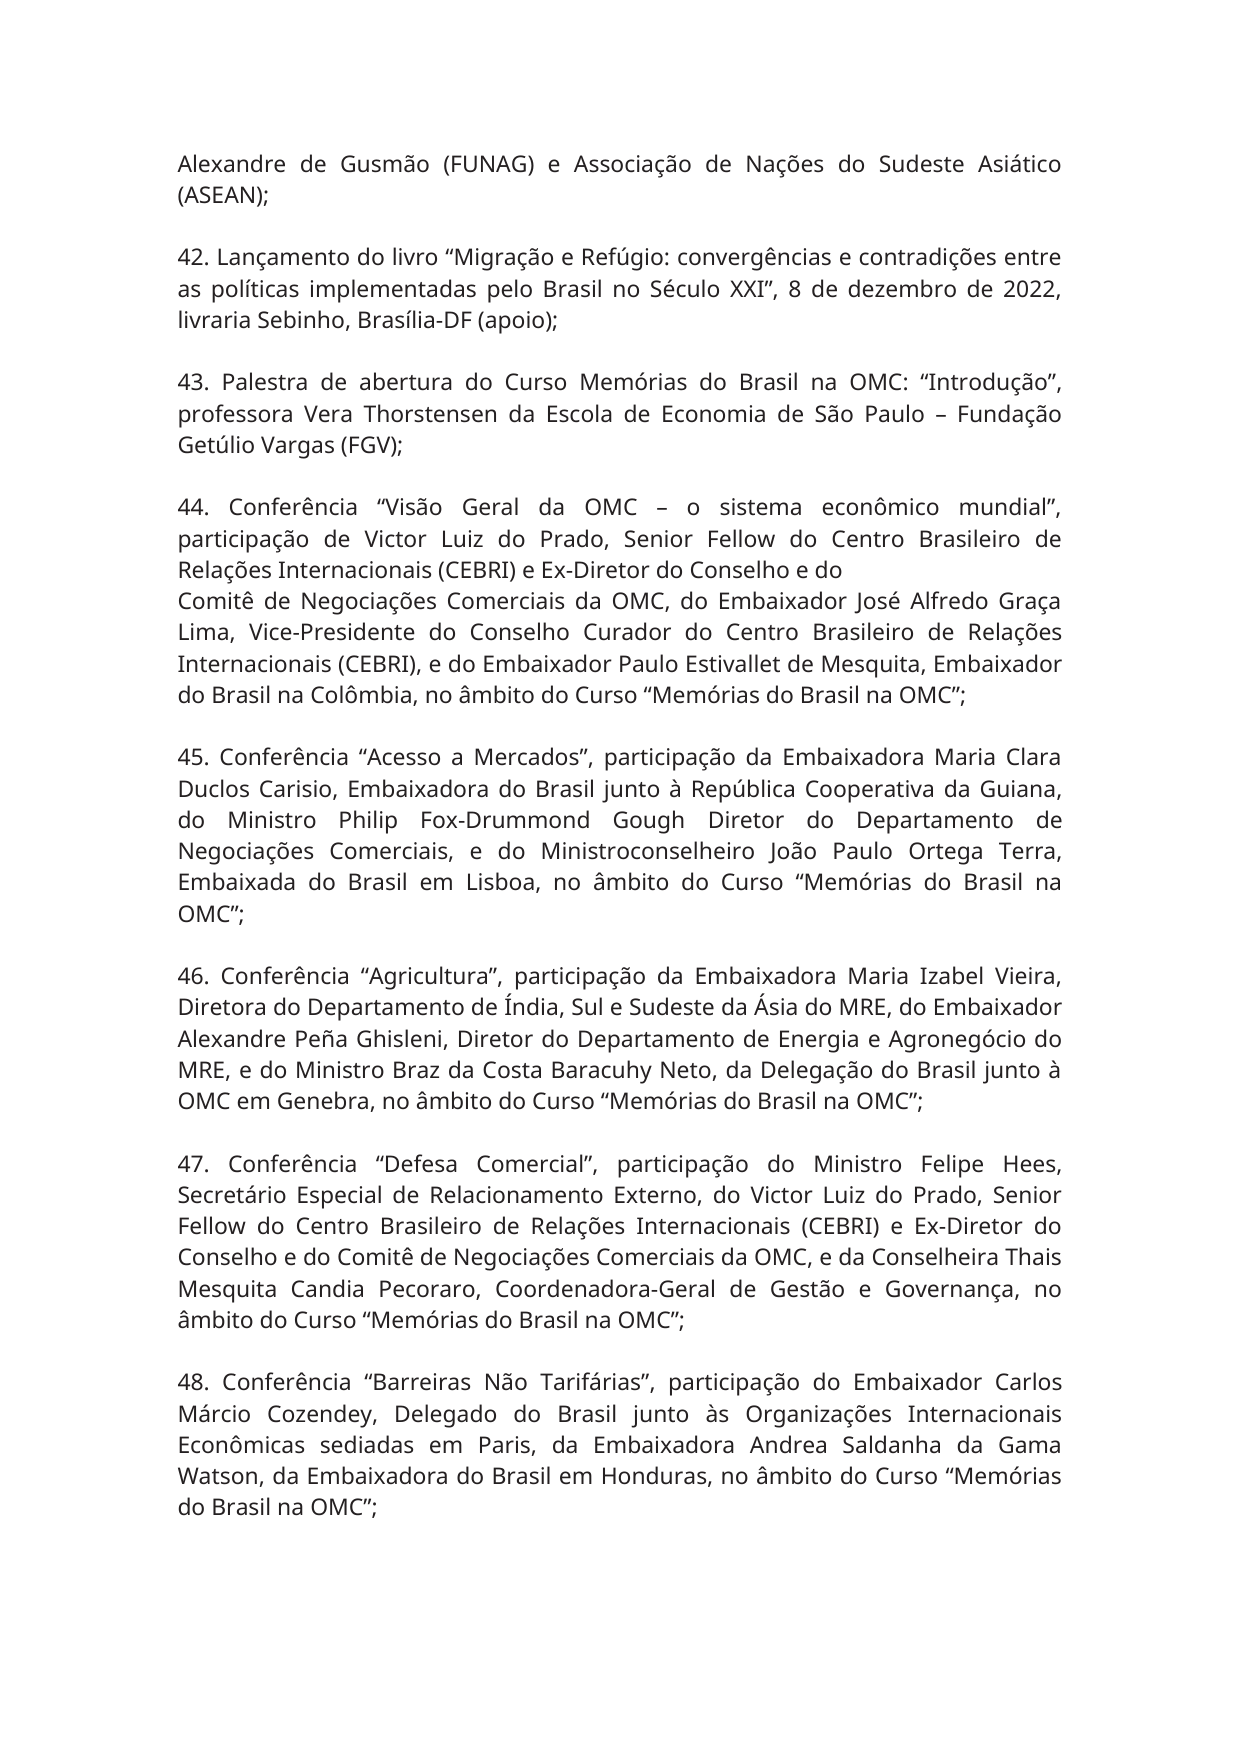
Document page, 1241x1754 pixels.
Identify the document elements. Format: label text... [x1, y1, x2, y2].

text 47. Conferência “Defesa Comercial”, participação do Ministro Felipe Hees, Secretário Especial de Relacionamento Externo, do Victor Luiz do Prado, Senior Fellow do Centro Brasileiro de Relações Internacionais (CEBRI) e Ex-Diretor do Conselho e do Comitê de Negociações Comerciais da OMC, e da Conselheira Thais Mesquita Candia Pecoraro, Coordenadora-Geral de Gestão e Governança, no âmbito do Curso “Memórias do Brasil na OMC”; [177, 1148, 1063, 1335]
text 44. Conferência “Visão Geral da OMC – o sistema econômico mundial”, participação de Victor Luiz do Prado, Senior Fellow do Centro Brasileiro de Relações Internacionais (CEBRI) e Ex-Diretor do Conselho e do [177, 491, 1063, 585]
text Alexandre de Gusmão (FUNAG) e Associação de Nações do Sudeste Asiático (ASEAN); [177, 148, 1063, 210]
text Comitê de Negociações Comerciais da OMC, do Embaixador José Alfredo Graça Lima, Vice-Presidente do Conselho Curador do Centro Brasileiro de Relações Internacionais (CEBRI), e do Embaixador Paulo Estivallet de Mesquita, Embaixador do Brasil na Colômbia, no âmbito do Curso “Memórias do Brasil na OMC”; [177, 585, 1063, 710]
text 43. Palestra de abertura do Curso Memórias do Brasil na OMC: “Introdução”, professora Vera Thorstensen da Escola de Economia de São Paulo – Fundação Getúlio Vargas (FGV); [177, 366, 1063, 460]
text 45. Conferência “Acesso a Mercados”, participação da Embaixadora Maria Clara Duclos Carisio, Embaixadora do Brasil junto à República Cooperativa da Guiana, do Ministro Philip Fox-Drummond Gough Diretor do Departamento de Negociações Comerciais, e do Ministroconselheiro João Paulo Ortega Terra, Embaixada do Brasil em Lisboa, no âmbito do Curso “Memórias do Brasil na OMC”; [177, 741, 1063, 929]
text 46. Conferência “Agricultura”, participação da Embaixadora Maria Izabel Vieira, Diretora do Departamento de Índia, Sul e Sudeste da Ásia do MRE, do Embaixador Alexandre Peña Ghisleni, Diretor do Departamento de Energia e Agronegócio do MRE, e do Ministro Braz da Costa Baracuhy Neto, da Delegação do Brasil junto à OMC em Genebra, no âmbito do Curso “Memórias do Brasil na OMC”; [177, 960, 1063, 1116]
text 48. Conferência “Barreiras Não Tarifárias”, participação do Embaixador Carlos Márcio Cozendey, Delegado do Brasil junto às Organizações Internacionais Econômicas sediadas em Paris, da Embaixadora Andrea Saldanha da Gama Watson, da Embaixadora do Brasil em Honduras, no âmbito do Curso “Memórias do Brasil na OMC”; [177, 1366, 1063, 1523]
text 42. Lançamento do livro “Migração e Refúgio: convergências e contradições entre as políticas implementadas pelo Brasil no Século XXI”, 8 de dezembro de 2022, livraria Sebinho, Brasília-DF (apoio); [177, 241, 1063, 335]
